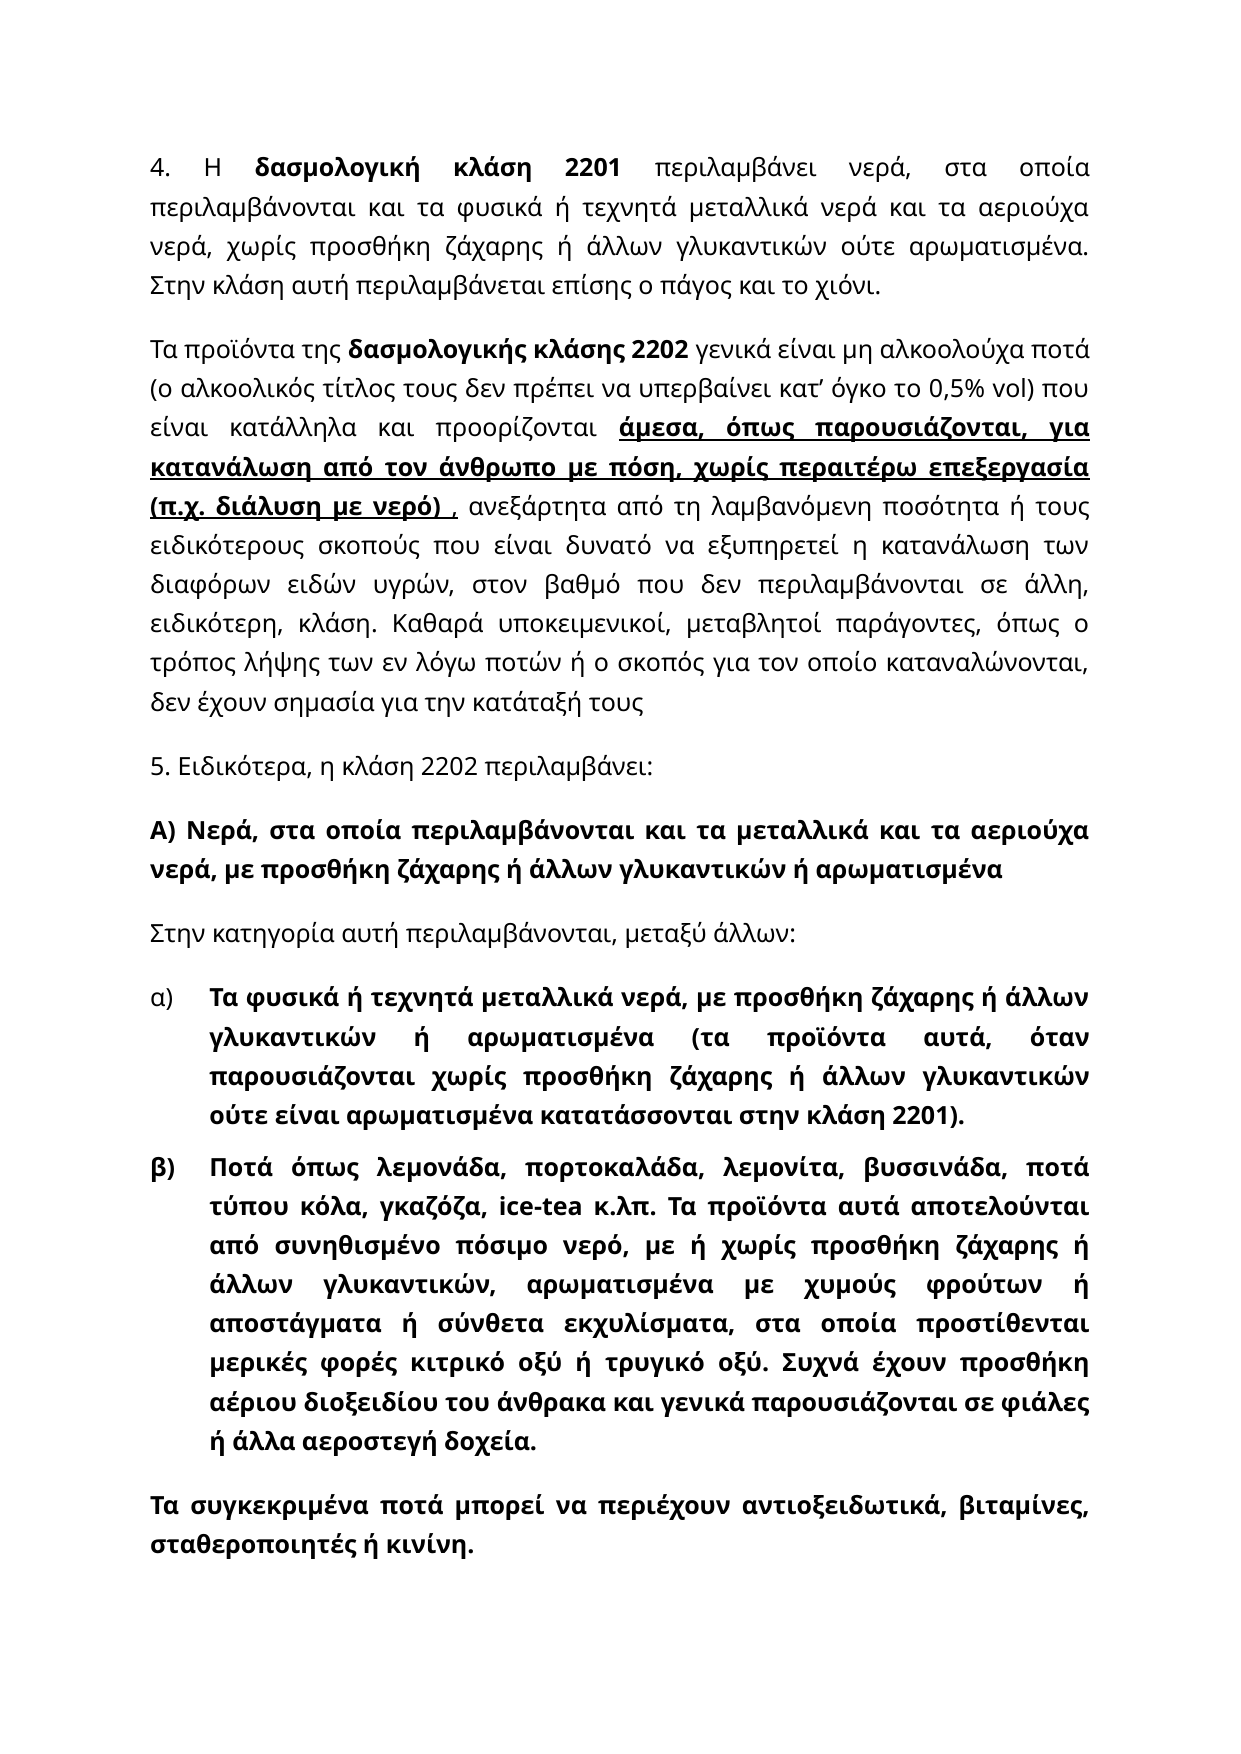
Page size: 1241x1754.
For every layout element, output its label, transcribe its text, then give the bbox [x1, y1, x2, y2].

text Στην κατηγορία αυτή περιλαμβάνονται, μεταξύ άλλων: [150, 916, 1090, 950]
text Τα συγκεκριμένα ποτά μπορεί να περιέχουν αντιοξειδωτικά, βιταμίνες, σταθεροποιητές ή κινίνη. [150, 1487, 1090, 1561]
text 4. Η δασμολογική κλάση 2201 περιλαμβάνει νερά, στα οποία περιλαμβάνονται και τα φυσικά ή τεχνητά μεταλλικά νερά και τα αεριούχα νερά, χωρίς προσθήκη ζάχαρης ή άλλων γλυκαντικών ούτε αρωματισμένα. Στην κλάση αυτή περιλαμβάνεται επίσης ο πάγος και το χιόνι. [150, 150, 1090, 302]
list β) Ποτά όπως λεμονάδα, πορτοκαλάδα, λεμονίτα, βυσσινάδα, ποτά τύπου κόλα, γκαζόζα, ice-tea κ.λπ. Τα προϊόντα αυτά αποτελούνται από συνηθισμένο πόσιμο νερό, με ή χωρίς προσθήκη ζάχαρης ή άλλων γλυκαντικών, αρωματισμένα με χυμούς φρούτων ή αποστάγματα ή σύνθετα εκχυλίσματα, στα οποία προστίθενται μερικές φορές κιτρικό οξύ ή τρυγικό οξύ. Συχνά έχουν προσθήκη αέριου διοξειδίου του άνθρακα και γενικά παρουσιάζονται σε φιάλες ή άλλα αεροστεγή δοχεία. [150, 1149, 1090, 1457]
list α) Τα φυσικά ή τεχνητά μεταλλικά νερά, με προσθήκη ζάχαρης ή άλλων γλυκαντικών ή αρωματισμένα (τα προϊόντα αυτά, όταν παρουσιάζονται χωρίς προσθήκη ζάχαρης ή άλλων γλυκαντικών ούτε είναι αρωματισμένα κατατάσσονται στην κλάση 2201). [150, 980, 1090, 1132]
text (π.χ. διάλυση με νερό) , ανεξάρτητα από τη λαμβανόμενη ποσότητα ή τους ειδικότερους σκοπούς που είναι δυνατό να εξυπηρετεί η κατανάλωση των διαφόρων ειδών υγρών, στον βαθμό που δεν περιλαμβάνονται σε άλλη, ειδικότερη, κλάση. Καθαρά υποκειμενικοί, μεταβλητοί παράγοντες, όπως ο τρόπος λήψης των εν λόγω ποτών ή ο σκοπός για τον οποίο καταναλώνονται, δεν έχουν σημασία για την κατάταξή τους [150, 480, 1090, 718]
text Α) Νερά, στα οποία περιλαμβάνονται και τα μεταλλικά και τα αεριούχα νερά, με προσθήκη ζάχαρης ή άλλων γλυκαντικών ή αρωματισμένα [150, 812, 1090, 886]
text Τα προϊόντα της δασμολογικής κλάσης 2202 γενικά είναι μη αλκοολούχα ποτά (ο αλκοολικός τίτλος τους δεν πρέπει να υπερβαίνει κατ’ όγκο το 0,5% vol) που είναι κατάλληλα και προορίζονται άμεσα, όπως παρουσιάζονται, για κατανάλωση από τον άνθρωπο με πόση, χωρίς περαιτέρω επεξεργασία [150, 332, 1090, 478]
text 5. Ειδικότερα, η κλάση 2202 περιλαμβάνει: [150, 748, 1090, 782]
